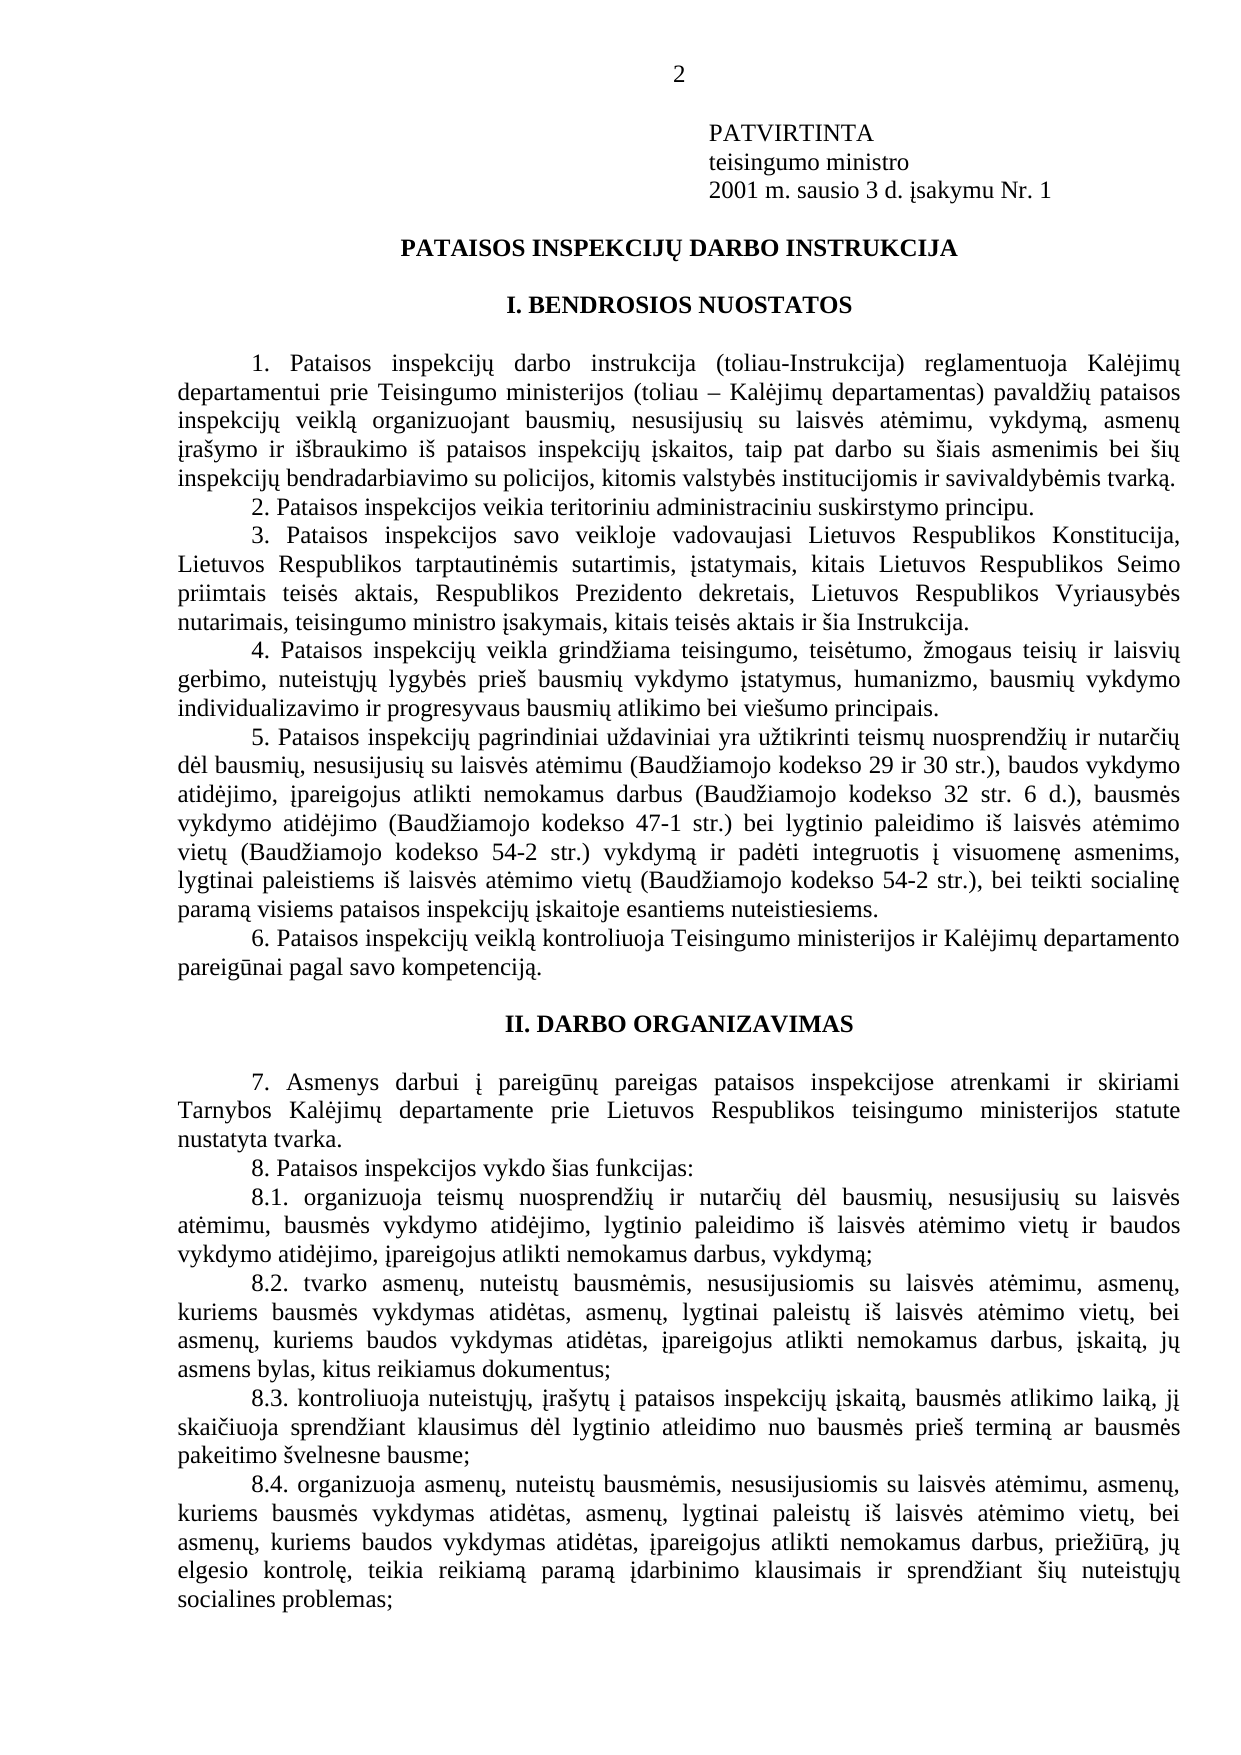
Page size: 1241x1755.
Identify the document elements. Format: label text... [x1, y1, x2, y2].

text 6. Pataisos inspekcijų veiklą kontroliuoja Teisingumo ministerijos ir Kalėjimų departamento pareigūnai pagal savo kompetenciją. [177, 923, 1181, 981]
text I. BENDROSIOS NUOSTATOS [177, 291, 1181, 319]
text 2001 m. sausio 3 d. įsakymu Nr. 1 [177, 176, 1181, 204]
text 8.1. organizuoja teismų nuosprendžių ir nutarčių dėl bausmių, nesusijusių su laisvės atėmimu, bausmės vykdymo atidėjimo, lygtinio paleidimo iš laisvės atėmimo vietų ir baudos vykdymo atidėjimo, įpareigojus atlikti nemokamus darbus, vykdymą; [177, 1182, 1181, 1268]
text 8. Pataisos inspekcijos vykdo šias funkcijas: [177, 1153, 1181, 1182]
text 5. Pataisos inspekcijų pagrindiniai uždaviniai yra užtikrinti teismų nuosprendžių ir nutarčių dėl bausmių, nesusijusių su laisvės atėmimu (Baudžiamojo kodekso 29 ir 30 str.), baudos vykdymo atidėjimo, įpareigojus atlikti nemokamus darbus (Baudžiamojo kodekso 32 str. 6 d.), bausmės vykdymo atidėjimo (Baudžiamojo kodekso 47-1 str.) bei lygtinio paleidimo iš laisvės atėmimo vietų (Baudžiamojo kodekso 54-2 str.) vykdymą ir padėti integruotis į visuomenę asmenims, lygtinai paleistiems iš laisvės atėmimo vietų (Baudžiamojo kodekso 54-2 str.), bei teikti socialinę paramą visiems pataisos inspekcijų įskaitoje esantiems nuteistiesiems. [177, 722, 1181, 923]
text II. DARBO ORGANIZAVIMAS [177, 1009, 1181, 1038]
text 2. Pataisos inspekcijos veikia teritoriniu administraciniu suskirstymo principu. [177, 492, 1181, 521]
text PATAISOS INSPEKCIJŲ DARBO INSTRUKCIJA [177, 233, 1181, 262]
text 8.2. tvarko asmenų, nuteistų bausmėmis, nesusijusiomis su laisvės atėmimu, asmenų, kuriems bausmės vykdymas atidėtas, asmenų, lygtinai paleistų iš laisvės atėmimo vietų, bei asmenų, kuriems baudos vykdymas atidėtas, įpareigojus atlikti nemokamus darbus, įskaitą, jų asmens bylas, kitus reikiamus dokumentus; [177, 1268, 1181, 1383]
text teisingumo ministro [177, 147, 1181, 176]
text 4. Pataisos inspekcijų veikla grindžiama teisingumo, teisėtumo, žmogaus teisių ir laisvių gerbimo, nuteistųjų lygybės prieš bausmių vykdymo įstatymus, humanizmo, bausmių vykdymo individualizavimo ir progresyvaus bausmių atlikimo bei viešumo principais. [177, 636, 1181, 722]
text 1. Pataisos inspekcijų darbo instrukcija (toliau-Instrukcija) reglamentuoja Kalėjimų departamentui prie Teisingumo ministerijos (toliau – Kalėjimų departamentas) pavaldžių pataisos inspekcijų veiklą organizuojant bausmių, nesusijusių su laisvės atėmimu, vykdymą, asmenų įrašymo ir išbraukimo iš pataisos inspekcijų įskaitos, taip pat darbo su šiais asmenimis bei šių inspekcijų bendradarbiavimo su policijos, kitomis valstybės institucijomis ir savivaldybėmis tvarką. [177, 348, 1181, 492]
text 8.3. kontroliuoja nuteistųjų, įrašytų į pataisos inspekcijų įskaitą, bausmės atlikimo laiką, jį skaičiuoja sprendžiant klausimus dėl lygtinio atleidimo nuo bausmės prieš terminą ar bausmės pakeitimo švelnesne bausme; [177, 1383, 1181, 1469]
text 7. Asmenys darbui į pareigūnų pareigas pataisos inspekcijose atrenkami ir skiriami Tarnybos Kalėjimų departamente prie Lietuvos Respublikos teisingumo ministerijos statute nustatyta tvarka. [177, 1067, 1181, 1153]
text 8.4. organizuoja asmenų, nuteistų bausmėmis, nesusijusiomis su laisvės atėmimu, asmenų, kuriems bausmės vykdymas atidėtas, asmenų, lygtinai paleistų iš laisvės atėmimo vietų, bei asmenų, kuriems baudos vykdymas atidėtas, įpareigojus atlikti nemokamus darbus, priežiūrą, jų elgesio kontrolę, teikia reikiamą paramą įdarbinimo klausimais ir sprendžiant šių nuteistųjų socialines problemas; [177, 1469, 1181, 1613]
text PATVIRTINTA [709, 118, 1181, 147]
text 3. Pataisos inspekcijos savo veikloje vadovaujasi Lietuvos Respublikos Konstitucija, Lietuvos Respublikos tarptautinėmis sutartimis, įstatymais, kitais Lietuvos Respublikos Seimo priimtais teisės aktais, Respublikos Prezidento dekretais, Lietuvos Respublikos Vyriausybės nutarimais, teisingumo ministro įsakymais, kitais teisės aktais ir šia Instrukcija. [177, 521, 1181, 636]
